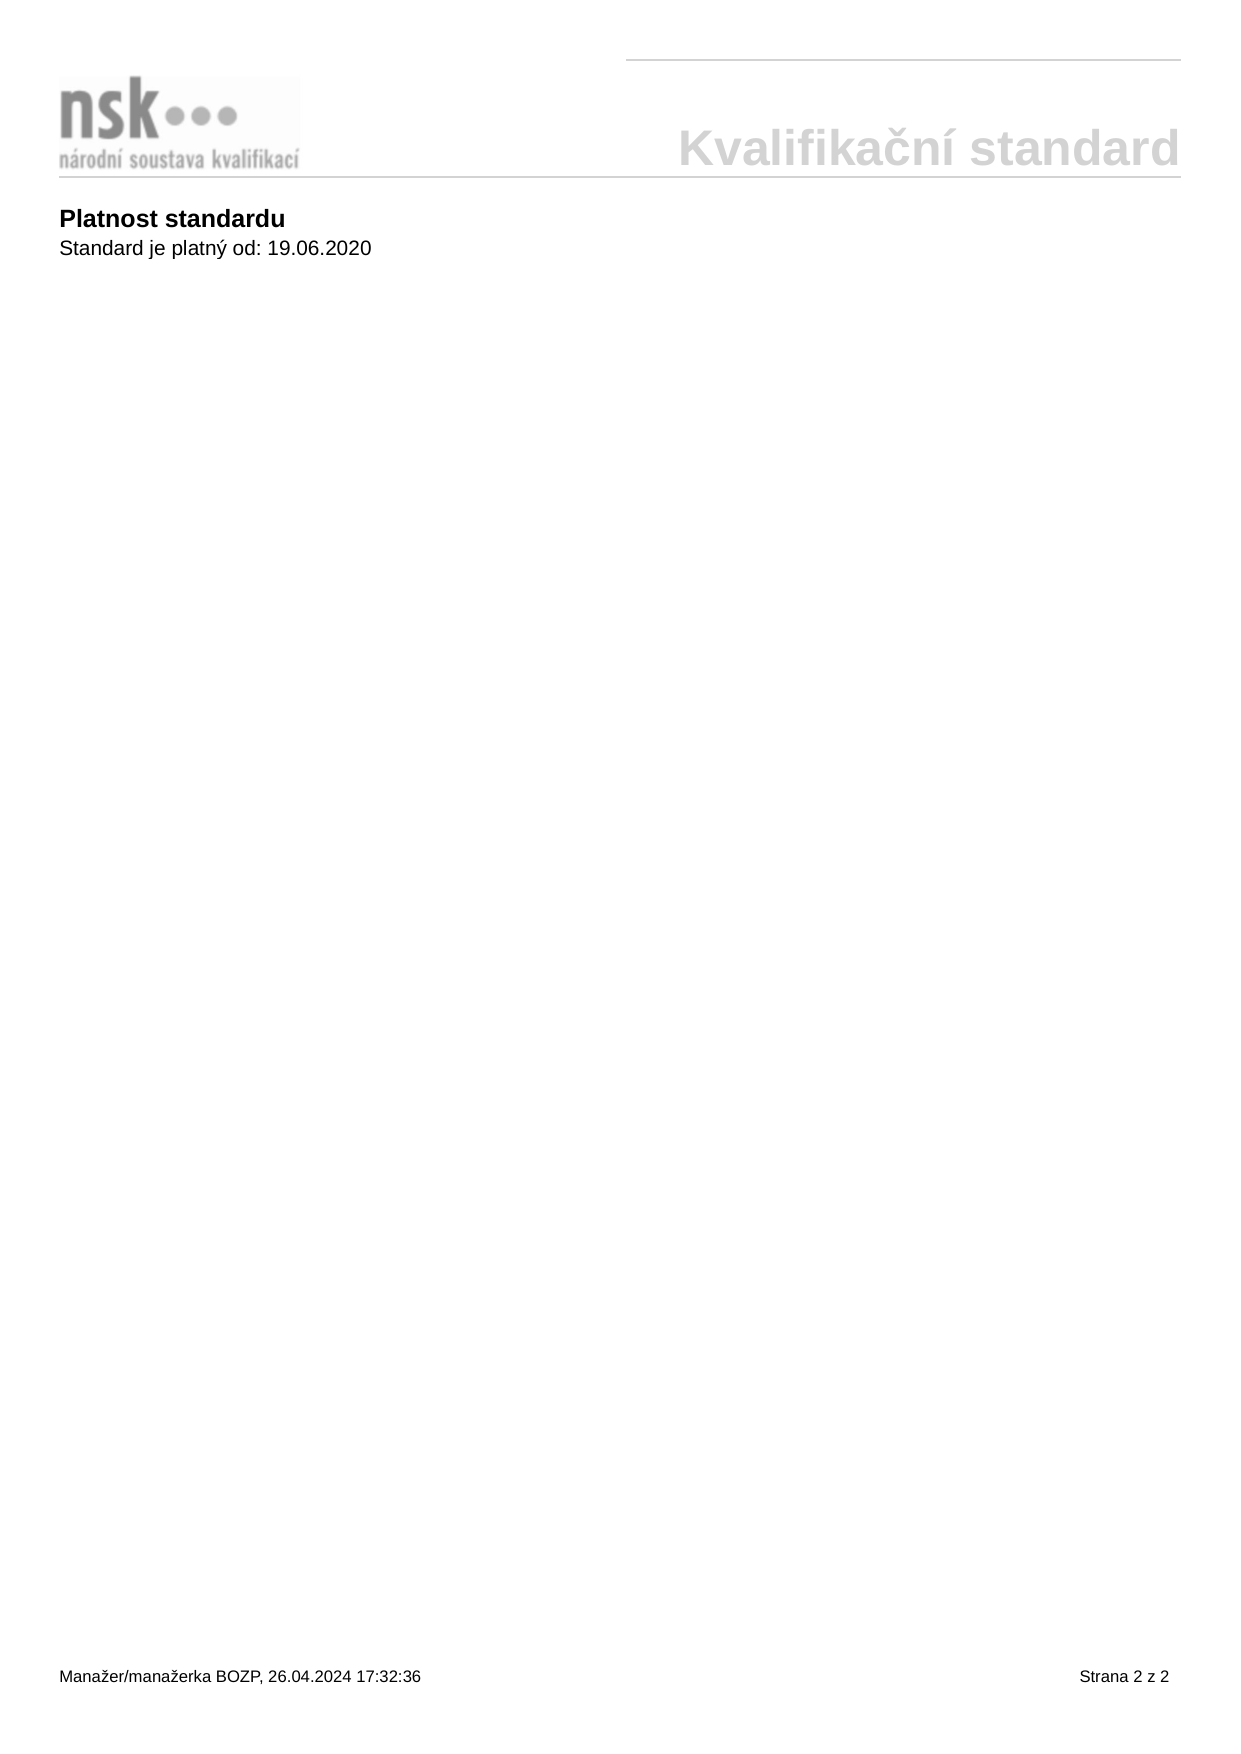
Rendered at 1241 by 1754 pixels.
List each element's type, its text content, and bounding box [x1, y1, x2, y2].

table_cell [59, 171, 483, 176]
table_cell [626, 1409, 862, 1658]
table_cell [1169, 259, 1181, 559]
table_cell [620, 1409, 626, 1658]
table_cell [626, 1159, 862, 1409]
picture [58, 59, 621, 171]
table_cell [1169, 859, 1181, 1159]
table_cell [59, 1159, 483, 1409]
table_cell [626, 559, 862, 859]
table_cell [1093, 1409, 1169, 1658]
table_cell [1169, 1409, 1181, 1658]
table_cell [59, 259, 483, 559]
table_cell [59, 194, 483, 200]
table_cell [1093, 194, 1169, 200]
table_cell [59, 559, 483, 859]
table_cell [484, 171, 620, 176]
table_cell [1169, 1159, 1181, 1409]
table_cell [862, 1159, 1093, 1409]
table_cell [484, 259, 620, 559]
table_cell Standard je platný od: 19.06.2020 [59, 236, 1181, 259]
table_cell [620, 259, 626, 559]
table_cell [484, 859, 620, 1159]
table_cell [1169, 559, 1181, 859]
table_cell [1093, 559, 1169, 859]
table_cell Manažer/manažerka BOZP, 26.04.2024 17:32:36 [59, 1658, 862, 1694]
table_cell [1169, 1658, 1181, 1694]
table_cell Strana 2 z 2 [862, 1658, 1169, 1694]
table_cell [484, 559, 620, 859]
table_cell [862, 859, 1093, 1159]
table_cell [626, 259, 862, 559]
table_cell Kvalifikační standard [626, 61, 1181, 176]
table_cell [862, 194, 1093, 200]
table_cell [620, 1159, 626, 1409]
table_cell [620, 859, 626, 1159]
table_cell [621, 59, 626, 170]
table_cell [626, 194, 862, 200]
table_cell [862, 559, 1093, 859]
table_cell [59, 1409, 483, 1658]
table_cell [484, 194, 620, 200]
table_cell [59, 859, 483, 1159]
table_cell [1093, 1159, 1169, 1409]
table_cell [1093, 859, 1169, 1159]
table_cell [59, 178, 1181, 194]
table_cell [484, 1159, 620, 1409]
table_cell [862, 259, 1093, 559]
table_cell [862, 1409, 1093, 1658]
table_cell [1093, 259, 1169, 559]
table_cell [626, 859, 862, 1159]
table_cell Platnost standardu [59, 200, 1181, 236]
table_cell [1169, 194, 1181, 200]
table_cell [484, 1409, 620, 1658]
table_cell [620, 559, 626, 859]
